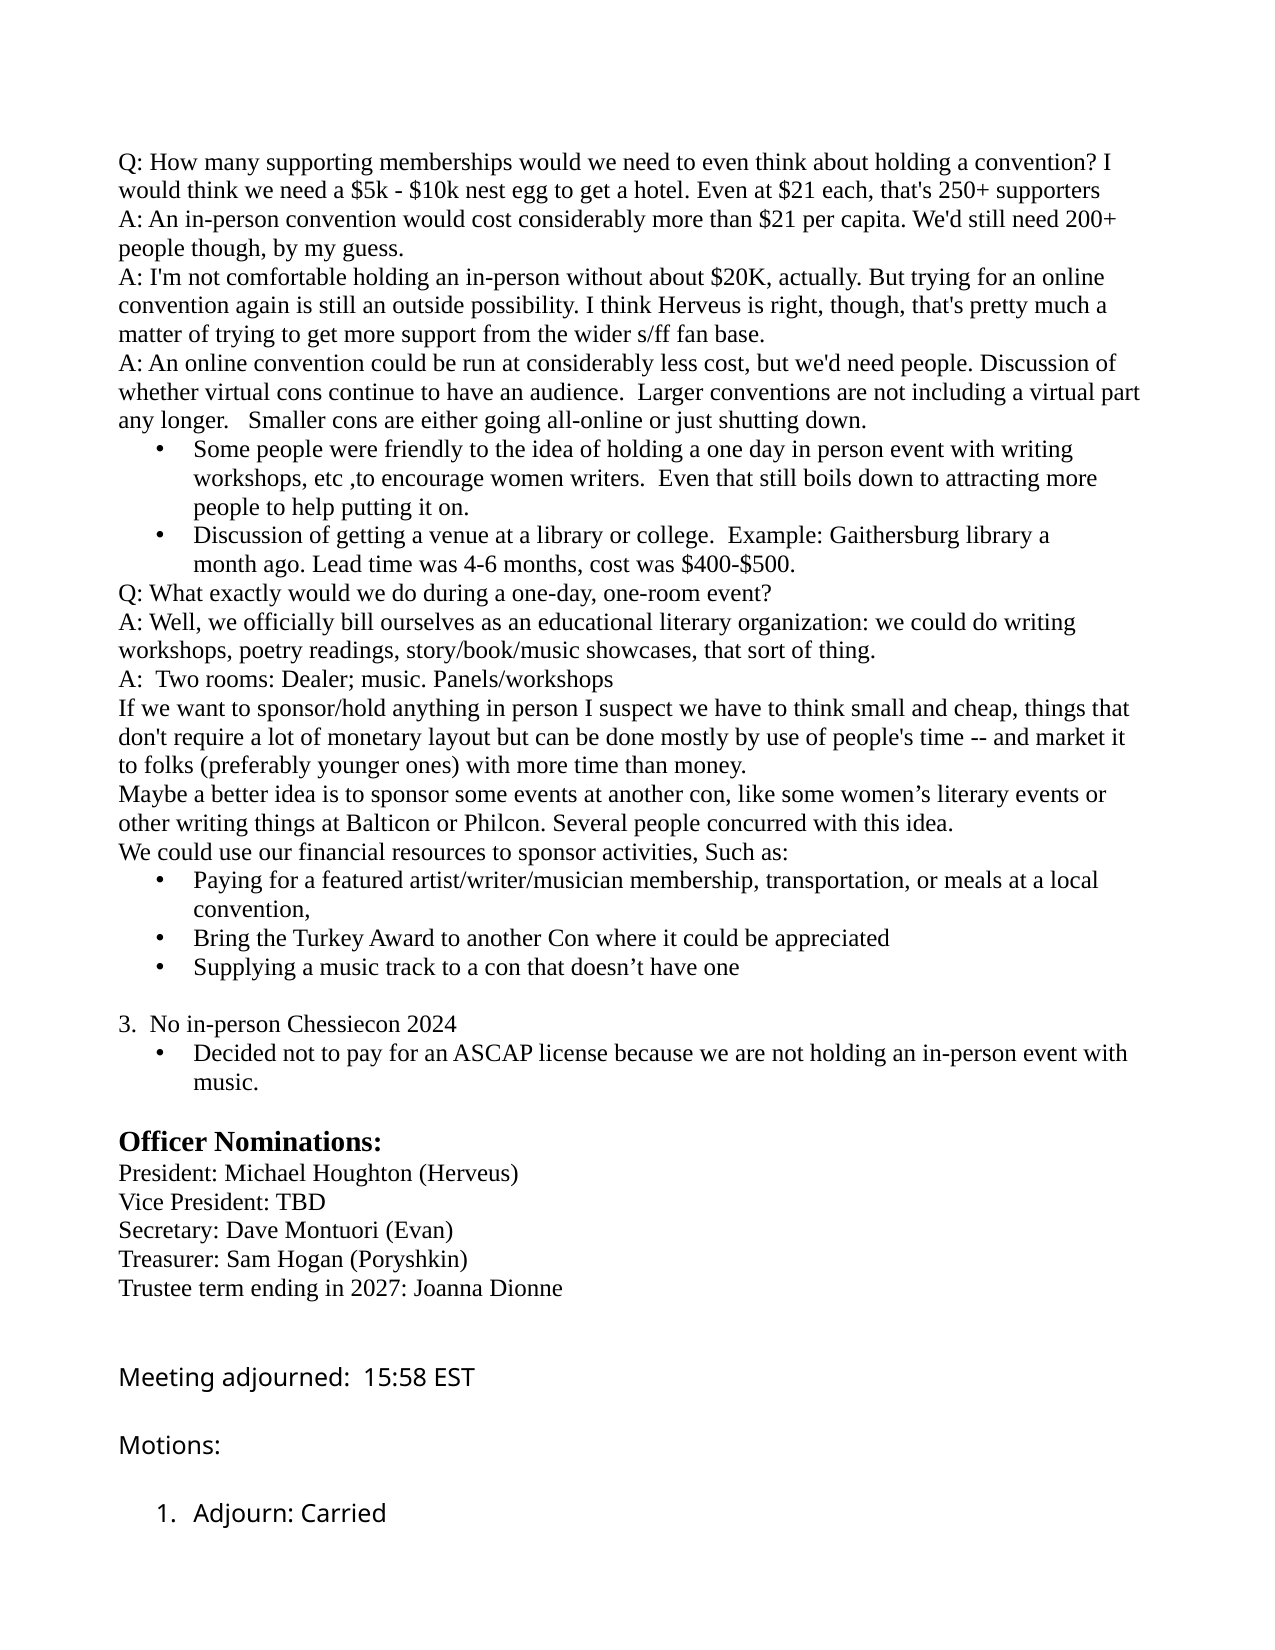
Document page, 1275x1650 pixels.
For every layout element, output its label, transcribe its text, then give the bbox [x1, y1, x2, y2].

text We could use our financial resources to sponsor activities, Such as: [118, 837, 1157, 866]
list Adjourn: Carried [156, 1495, 1157, 1529]
text A: Well, we officially bill ourselves as an educational literary organization: we could do writing workshops, poetry readings, story/book/music showcases, that sort of thing. [118, 607, 1157, 664]
text A: An in-person convention would cost considerably more than $21 per capita. We'd still need 200+ people though, by my guess. [118, 204, 1157, 262]
list Some people were friendly to the idea of holding a one day in person event with writing workshops, etc ,to encourage women writers. Even that still boils down to attracting more people to help putting it on. [156, 434, 1157, 521]
text Officer Nominations: [118, 1124, 1157, 1158]
text A: I'm not comfortable holding an in-person without about $20K, actually. But trying for an online convention again is still an outside possibility. I think Herveus is right, though, that's pretty much a matter of trying to get more support from the wider s/ff fan base. [118, 262, 1157, 348]
text A: Two rooms: Dealer; music. Panels/workshops [118, 664, 1157, 693]
list Discussion of getting a venue at a library or college. Example: Gaithersburg library a month ago. Lead time was 4-6 months, cost was $400-$500. [156, 521, 1157, 578]
list Bring the Turkey Award to another Con where it could be appreciated [156, 923, 1157, 952]
text Motions: [118, 1427, 1157, 1461]
text Maybe a better idea is to sponsor some events at another con, like some women’s literary events or other writing things at Balticon or Philcon. Several people concurred with this idea. [118, 779, 1157, 837]
text A: An online convention could be run at considerably less cost, but we'd need people. Discussion of whether virtual cons continue to have an audience. Larger conventions are not including a virtual part any longer. Smaller cons are either going all-online or just shutting down. [118, 348, 1157, 434]
text Meeting adjourned: 15:58 EST [118, 1359, 1157, 1393]
text Q: What exactly would we do during a one-day, one-room event? [118, 578, 1157, 607]
text President: Michael Houghton (Herveus) Vice President: TBD Secretary: Dave Montuori (Evan) Treasurer: Sam Hogan (Poryshkin) Trustee term ending in 2027: Joanna Dionne [118, 1158, 1157, 1330]
list Paying for a featured artist/writer/musician membership, transportation, or meals at a local convention, [156, 866, 1157, 923]
text 3. No in-person Chessiecon 2024 [118, 1009, 1157, 1038]
text Q: How many supporting memberships would we need to even think about holding a convention? I would think we need a $5k - $10k nest egg to get a hotel. Even at $21 each, that's 250+ supporters [118, 147, 1157, 204]
text If we want to sponsor/hold anything in person I suspect we have to think small and cheap, things that don't require a lot of monetary layout but can be done mostly by use of people's time -- and market it to folks (preferably younger ones) with more time than money. [118, 693, 1157, 779]
list Decided not to pay for an ASCAP license because we are not holding an in-person event with music. [156, 1038, 1157, 1096]
list Supplying a music track to a con that doesn’t have one [156, 952, 1157, 981]
